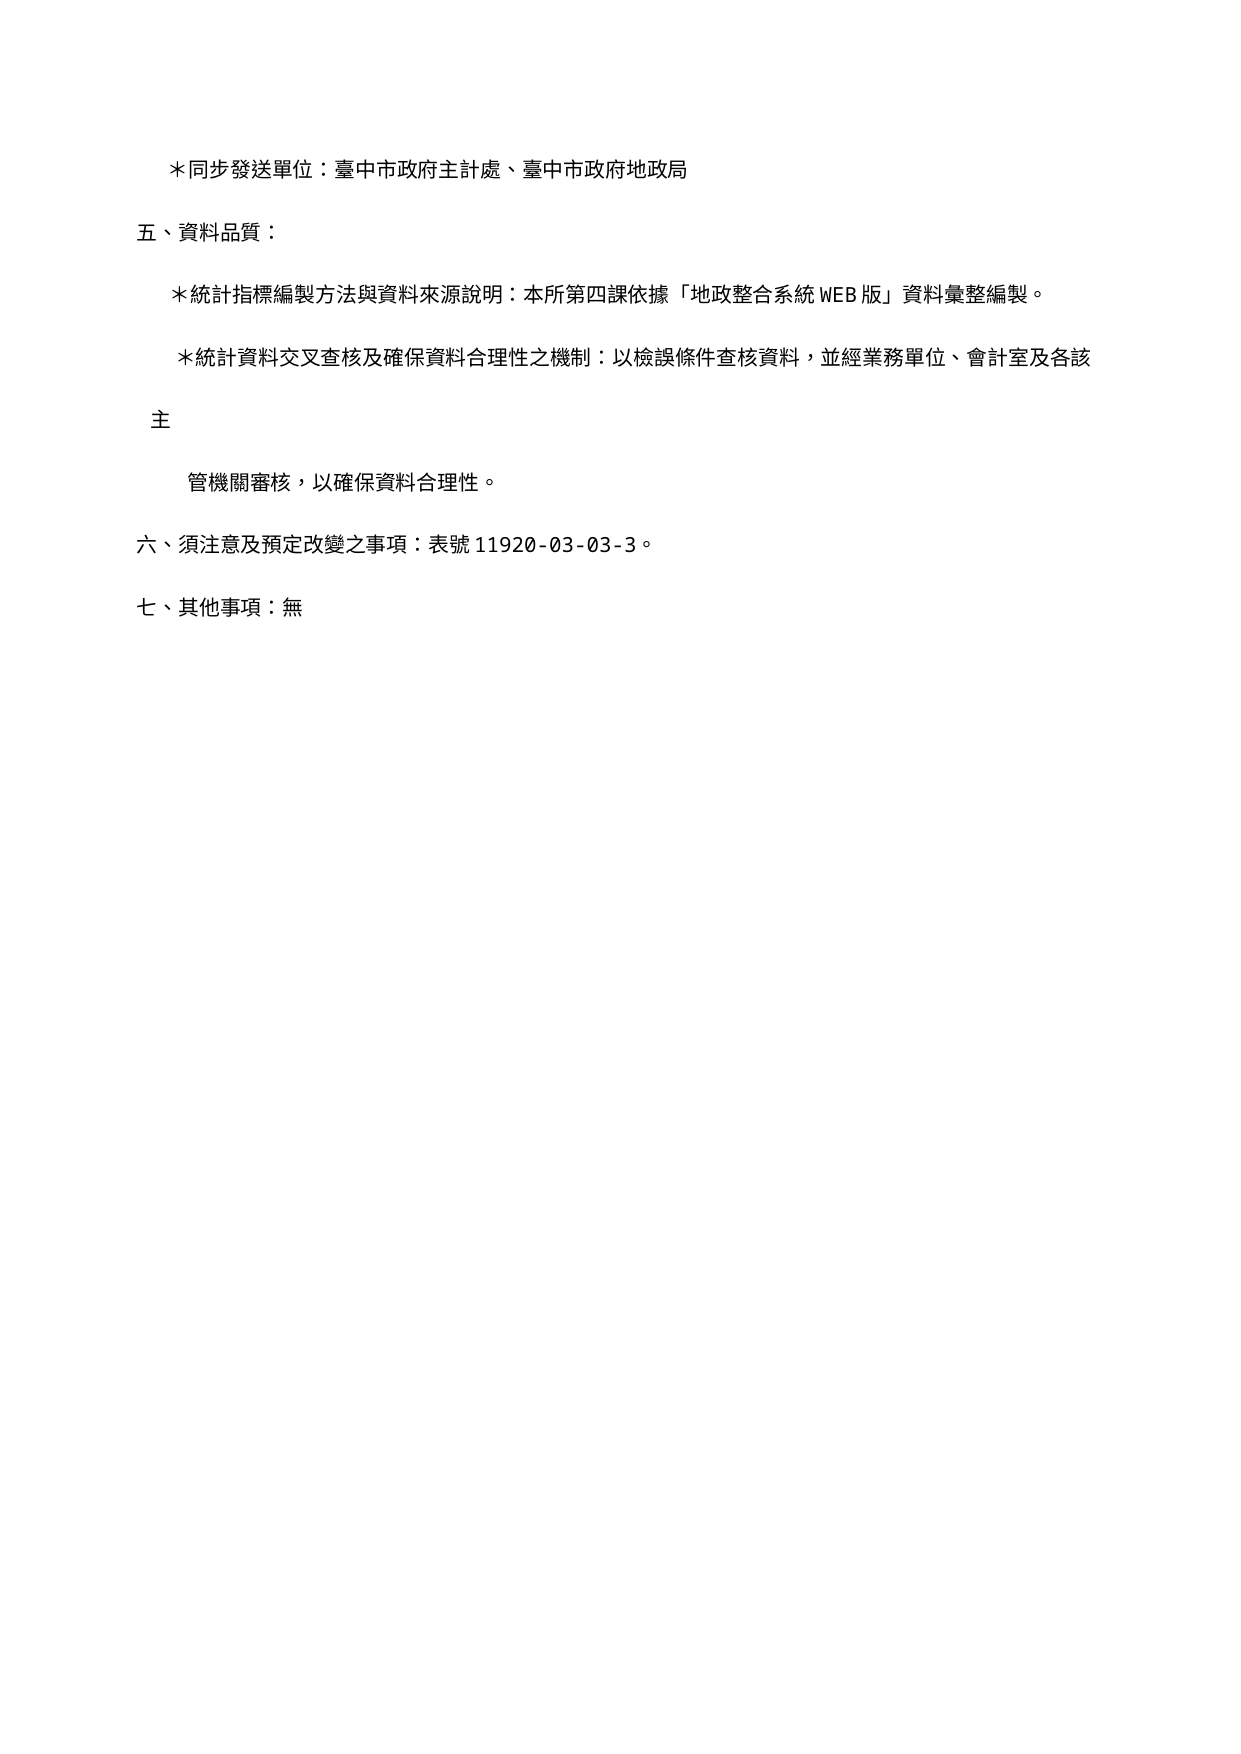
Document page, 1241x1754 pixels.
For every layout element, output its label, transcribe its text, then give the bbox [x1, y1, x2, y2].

table_cell 六、須注意及預定改變之事項：表號11920-03-03-3。 [115, 502, 1119, 564]
table_cell ＊同步發送單位：臺中市政府主計處、臺中市政府地政局 [115, 127, 1119, 189]
table_cell 五、資料品質： ＊統計指標編製方法與資料來源說明：本所第四課依據「地政整合系統WEB版」資料彙整編製。 ＊統計資料交叉查核及確保資料合理性之機制：以檢誤條件查核資料，並經業務單位、會計室及各該主 管機關審核，以確保資料合理性。 [115, 190, 1119, 502]
table_cell 七、其他事項：無 [115, 565, 1119, 627]
